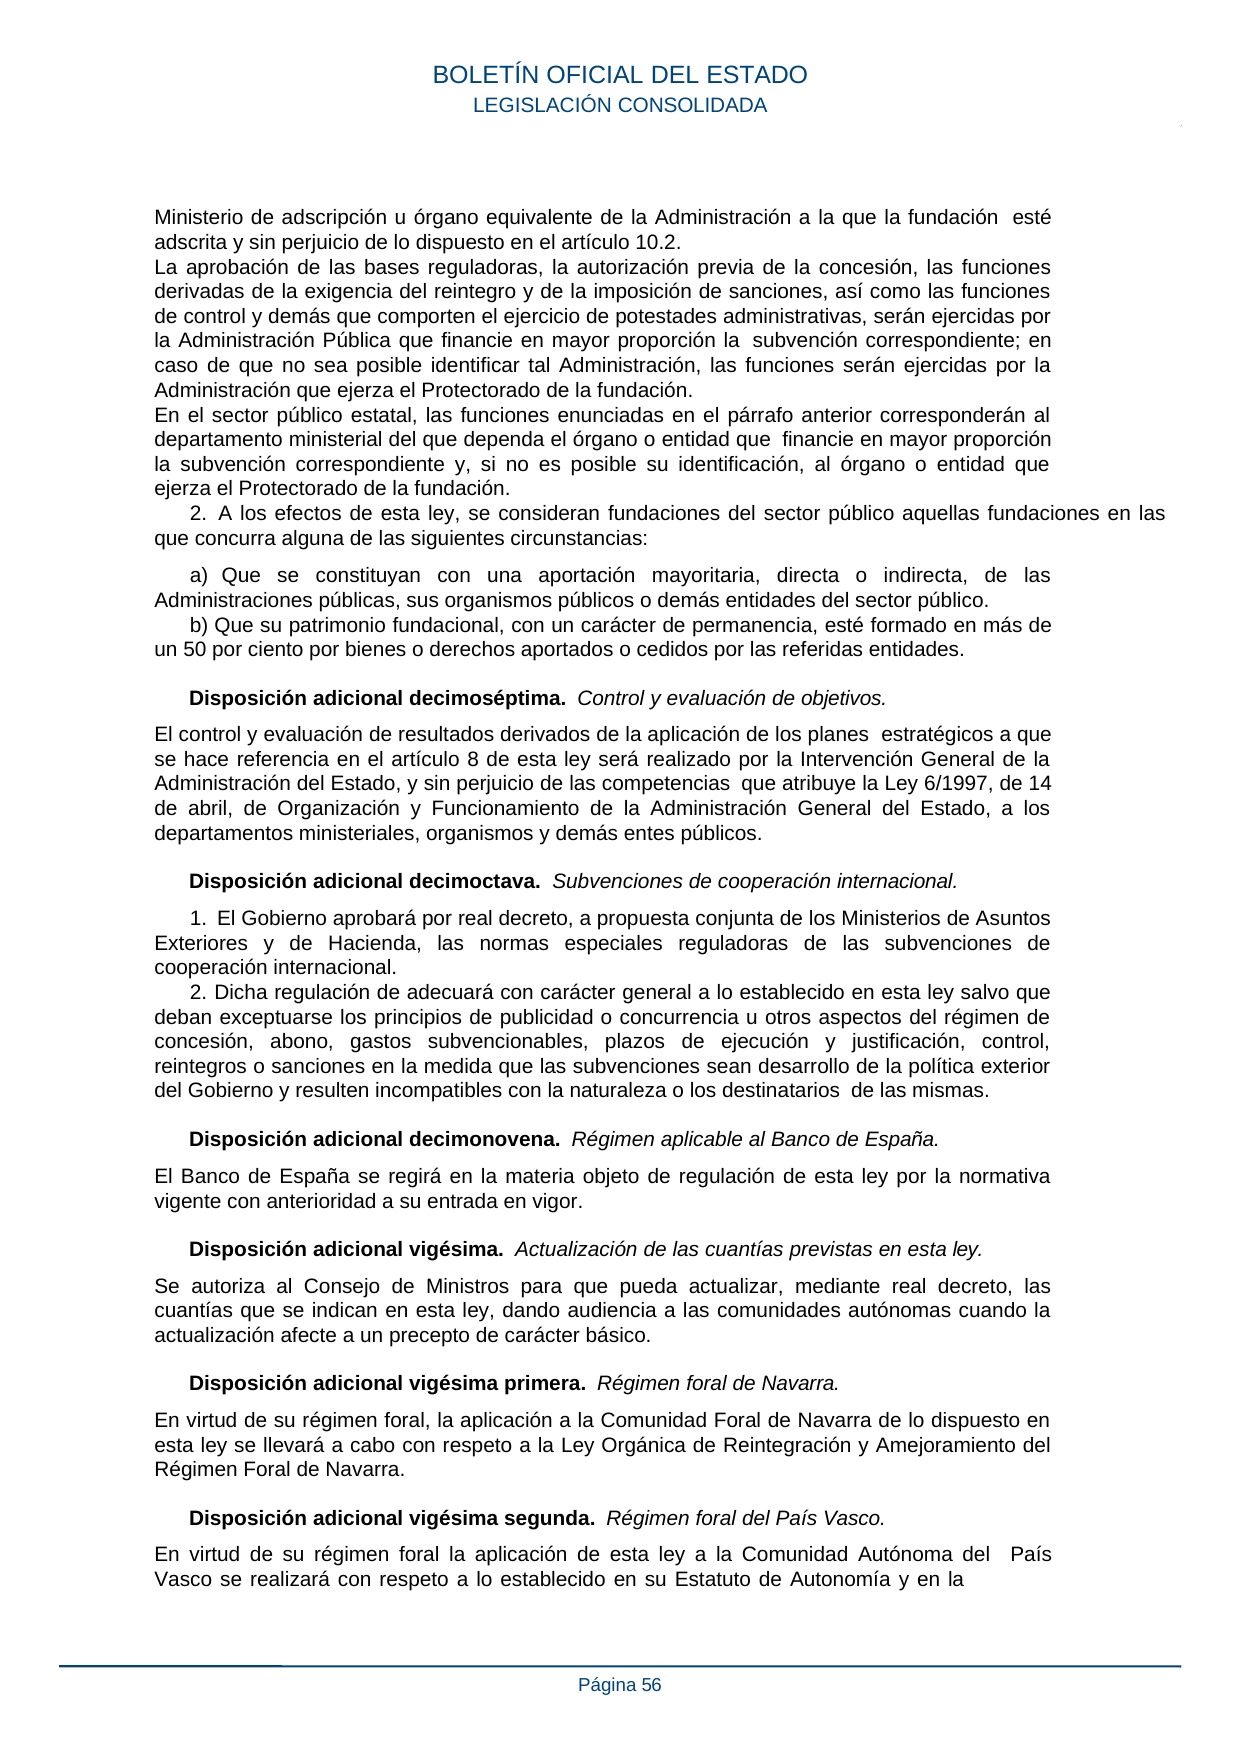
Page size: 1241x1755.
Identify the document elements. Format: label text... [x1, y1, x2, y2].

list El Gobierno aprobará por real decreto, a propuesta conjunta de los Ministerios de Asuntos Exteriores y de Hacienda, las normas especiales reguladoras de las subvenciones de cooperación internacional. [154, 906, 1052, 979]
text En virtud de su régimen foral, la aplicación a la Comunidad Foral de Navarra de lo dispuesto en esta ley se llevará a cabo con respeto a la Ley Orgánica de Reintegración y Amejoramiento del Régimen Foral de Navarra. [154, 1408, 1052, 1481]
text Ministerio de adscripción u órgano equivalente de la Administración a la que la fundación esté adscrita y sin perjuicio de lo dispuesto en el artículo 10.2. [154, 205, 1052, 254]
text Disposición adicional vigésima segunda. Régimen foral del País Vasco. [189, 1506, 1168, 1529]
text Disposición adicional decimoctava. Subvenciones de cooperación internacional. [189, 869, 1168, 893]
text Disposición adicional vigésima. Actualización de las cuantías previstas en esta ley. [189, 1237, 1168, 1261]
text En virtud de su régimen foral la aplicación de esta ley a la Comunidad Autónoma del País Vasco se realizará con respeto a lo establecido en su Estatuto de Autonomía y en la [154, 1542, 1052, 1591]
text La aprobación de las bases reguladoras, la autorización previa de la concesión, las funciones derivadas de la exigencia del reintegro y de la imposición de sanciones, así como las funciones de control y demás que comporten el ejercicio de potestades administrativas, serán ejercidas por la Administración Pública que financie en mayor proporción la subvención correspondiente; en caso de que no sea posible identificar tal Administración, las funciones serán ejercidas por la Administración que ejerza el Protectorado de la fundación. [154, 254, 1052, 401]
text Se autoriza al Consejo de Ministros para que pueda actualizar, mediante real decreto, las cuantías que se indican en esta ley, dando audiencia a las comunidades autónomas cuando la actualización afecte a un precepto de carácter básico. [154, 1273, 1052, 1347]
list A los efectos de esta ley, se consideran fundaciones del sector público aquellas fundaciones en las que concurra alguna de las siguientes circunstancias: [154, 501, 1168, 550]
text Disposición adicional vigésima primera. Régimen foral de Navarra. [189, 1371, 1168, 1395]
list Que su patrimonio fundacional, con un carácter de permanencia, esté formado en más de un 50 por ciento por bienes o derechos aportados o cedidos por las referidas entidades. [154, 612, 1052, 661]
text En el sector público estatal, las funciones enunciadas en el párrafo anterior corresponderán al departamento ministerial del que dependa el órgano o entidad que financie en mayor proporción la subvención correspondiente y, si no es posible su identificación, al órgano o entidad que ejerza el Protectorado de la fundación. [154, 402, 1052, 500]
text Disposición adicional decimoséptima. Control y evaluación de objetivos. [189, 685, 1168, 709]
text El Banco de España se regirá en la materia objeto de regulación de esta ley por la normativa vigente con anterioridad a su entrada en vigor. [154, 1164, 1052, 1212]
text Disposición adicional decimonovena. Régimen aplicable al Banco de España. [189, 1127, 1168, 1151]
list Que se constituyan con una aportación mayoritaria, directa o indirecta, de las Administraciones públicas, sus organismos públicos o demás entidades del sector público. [154, 563, 1052, 612]
list Dicha regulación de adecuará con carácter general a lo establecido en esta ley salvo que deban exceptuarse los principios de publicidad o concurrencia u otros aspectos del régimen de concesión, abono, gastos subvencionables, plazos de ejecución y justificación, control, reintegros o sanciones en la medida que las subvenciones sean desarrollo de la política exterior del Gobierno y resulten incompatibles con la naturaleza o los destinatarios de las mismas. [154, 980, 1052, 1102]
text El control y evaluación de resultados derivados de la aplicación de los planes estratégicos a que se hace referencia en el artículo 8 de esta ley será realizado por la Intervención General de la Administración del Estado, y sin perjuicio de las competencias que atribuye la Ley 6/1997, de 14 de abril, de Organización y Funcionamiento de la Administración General del Estado, a los departamentos ministeriales, organismos y demás entes públicos. [154, 722, 1052, 844]
